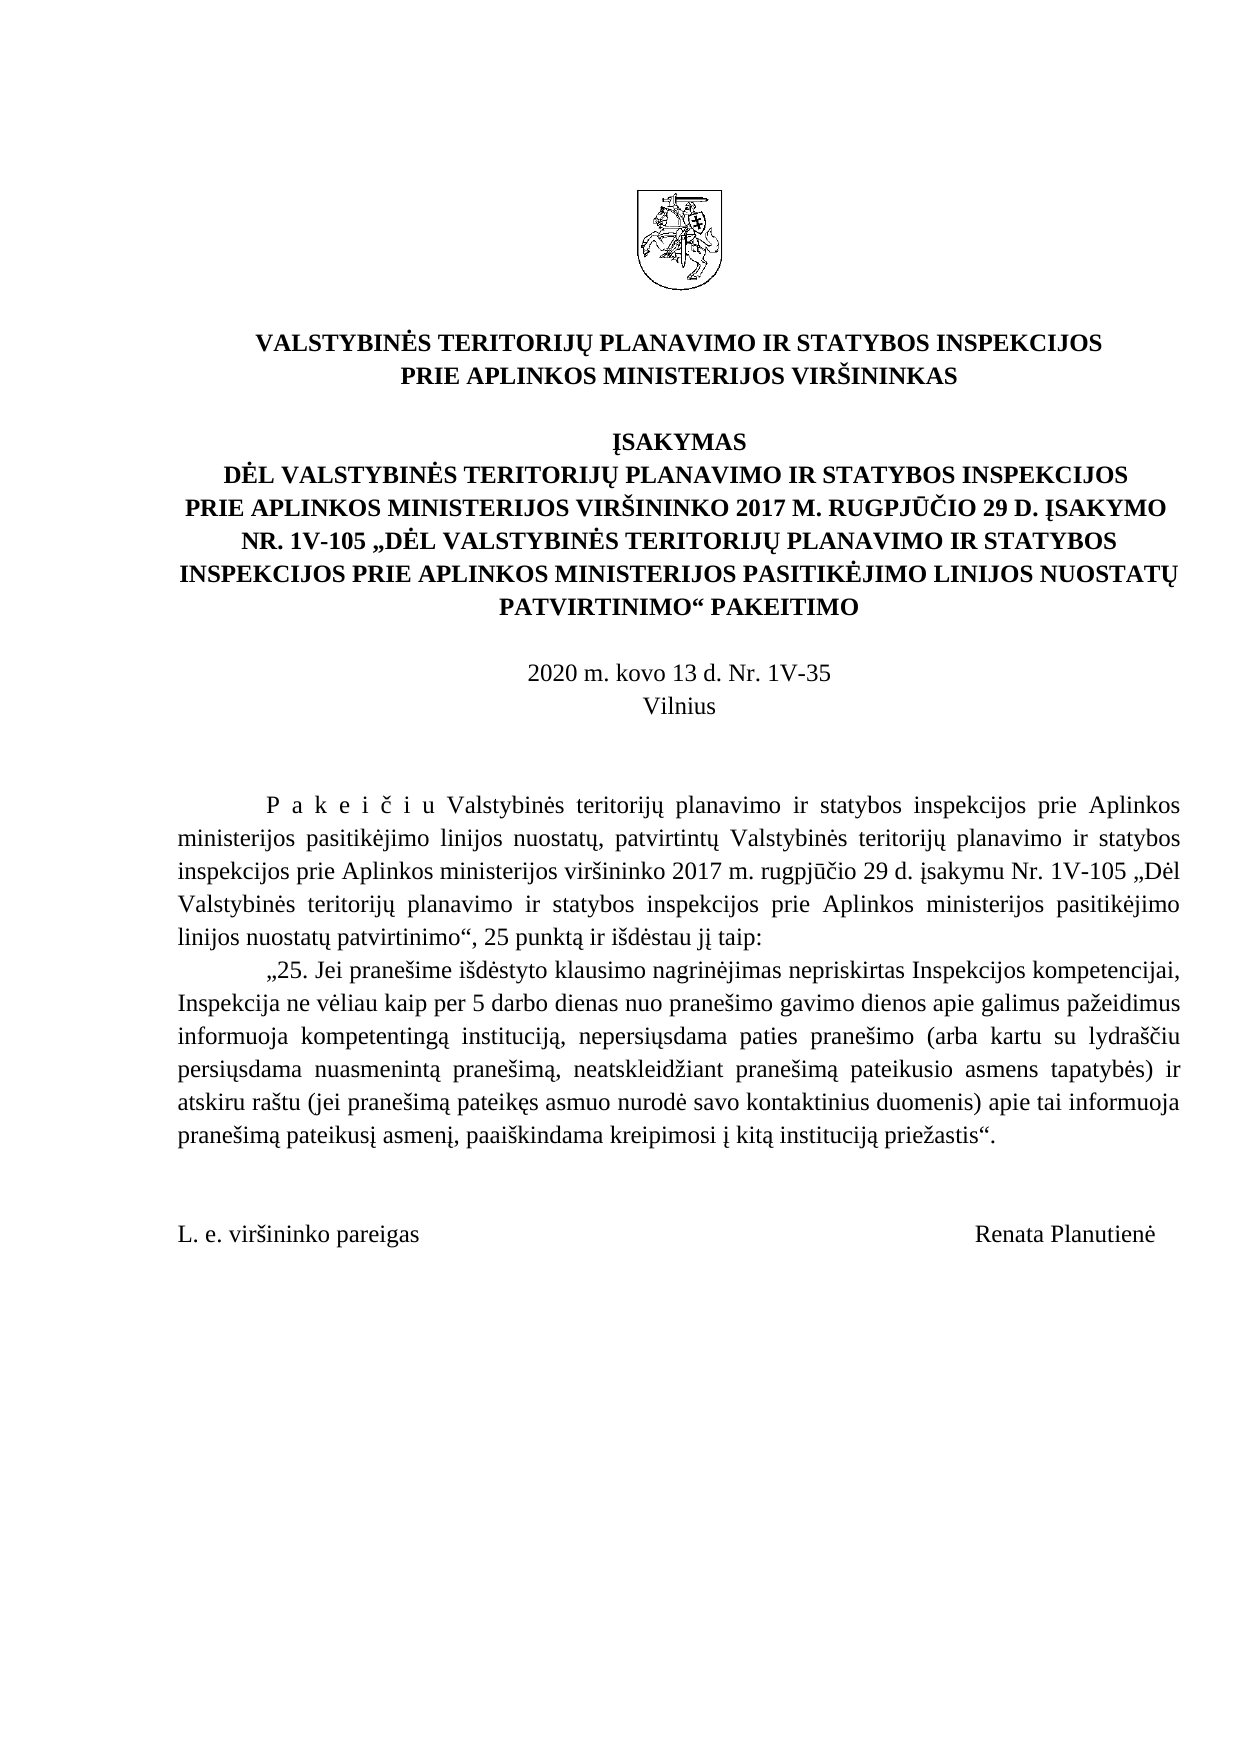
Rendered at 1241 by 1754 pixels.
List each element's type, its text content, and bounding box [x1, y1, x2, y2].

text NR. 1V-105 „DĖL VALSTYBINĖS TERITORIJŲ PLANAVIMO IR STATYBOS INSPEKCIJOS PRIE APLINKOS MINISTERIJOS PASITIKĖJIMO LINIJOS NUOSTATŲ PATVIRTINIMO“ PAKEITIMO [177, 526, 1181, 621]
text DĖL VALSTYBINĖS TERITORIJŲ PLANAVIMO IR STATYBOS INSPEKCIJOS [177, 460, 1181, 488]
text PRIE APLINKOS MINISTERIJOS VIRŠININKO 2017 M. RUGPJŪČIO 29 D. ĮSAKYMO [177, 493, 1181, 522]
text L. e. viršininko pareigas Renata Planutienė [177, 1219, 1181, 1248]
text valstybinės teritorijų planavimo ir statybos inspekcijos [177, 328, 1181, 356]
text 2020 m. kovo 13 d. Nr. 1V-35 [177, 658, 1181, 687]
text „25. Jei pranešime išdėstyto klausimo nagrinėjimas nepriskirtas Inspekcijos kompetencijai, Inspekcija ne vėliau kaip per 5 darbo dienas nuo pranešimo gavimo dienos apie galimus pažeidimus informuoja kompetentingą instituciją, nepersiųsdama paties pranešimo (arba kartu su lydraščiu persiųsdama nuasmenintą pranešimą, neatskleidžiant pranešimą pateikusio asmens tapatybės) ir atskiru raštu (jei pranešimą pateikęs asmuo nurodė savo kontaktinius duomenis) apie tai informuoja pranešimą pateikusį asmenį, paaiškindama kreipimosi į kitą instituciją priežastis“. [177, 955, 1181, 1149]
text prie aplinkos ministerijos viršininkas [177, 361, 1181, 389]
text ĮSAKYMAS [177, 427, 1181, 456]
text Vilnius [177, 691, 1181, 720]
text P a k e i č i u Valstybinės teritorijų planavimo ir statybos inspekcijos prie Aplinkos ministerijos pasitikėjimo linijos nuostatų, patvirtintų Valstybinės teritorijų planavimo ir statybos inspekcijos prie Aplinkos ministerijos viršininko 2017 m. rugpjūčio 29 d. įsakymu Nr. 1V-105 „Dėl Valstybinės teritorijų planavimo ir statybos inspekcijos prie Aplinkos ministerijos pasitikėjimo linijos nuostatų patvirtinimo“, 25 punktą ir išdėstau jį taip: [177, 790, 1181, 951]
